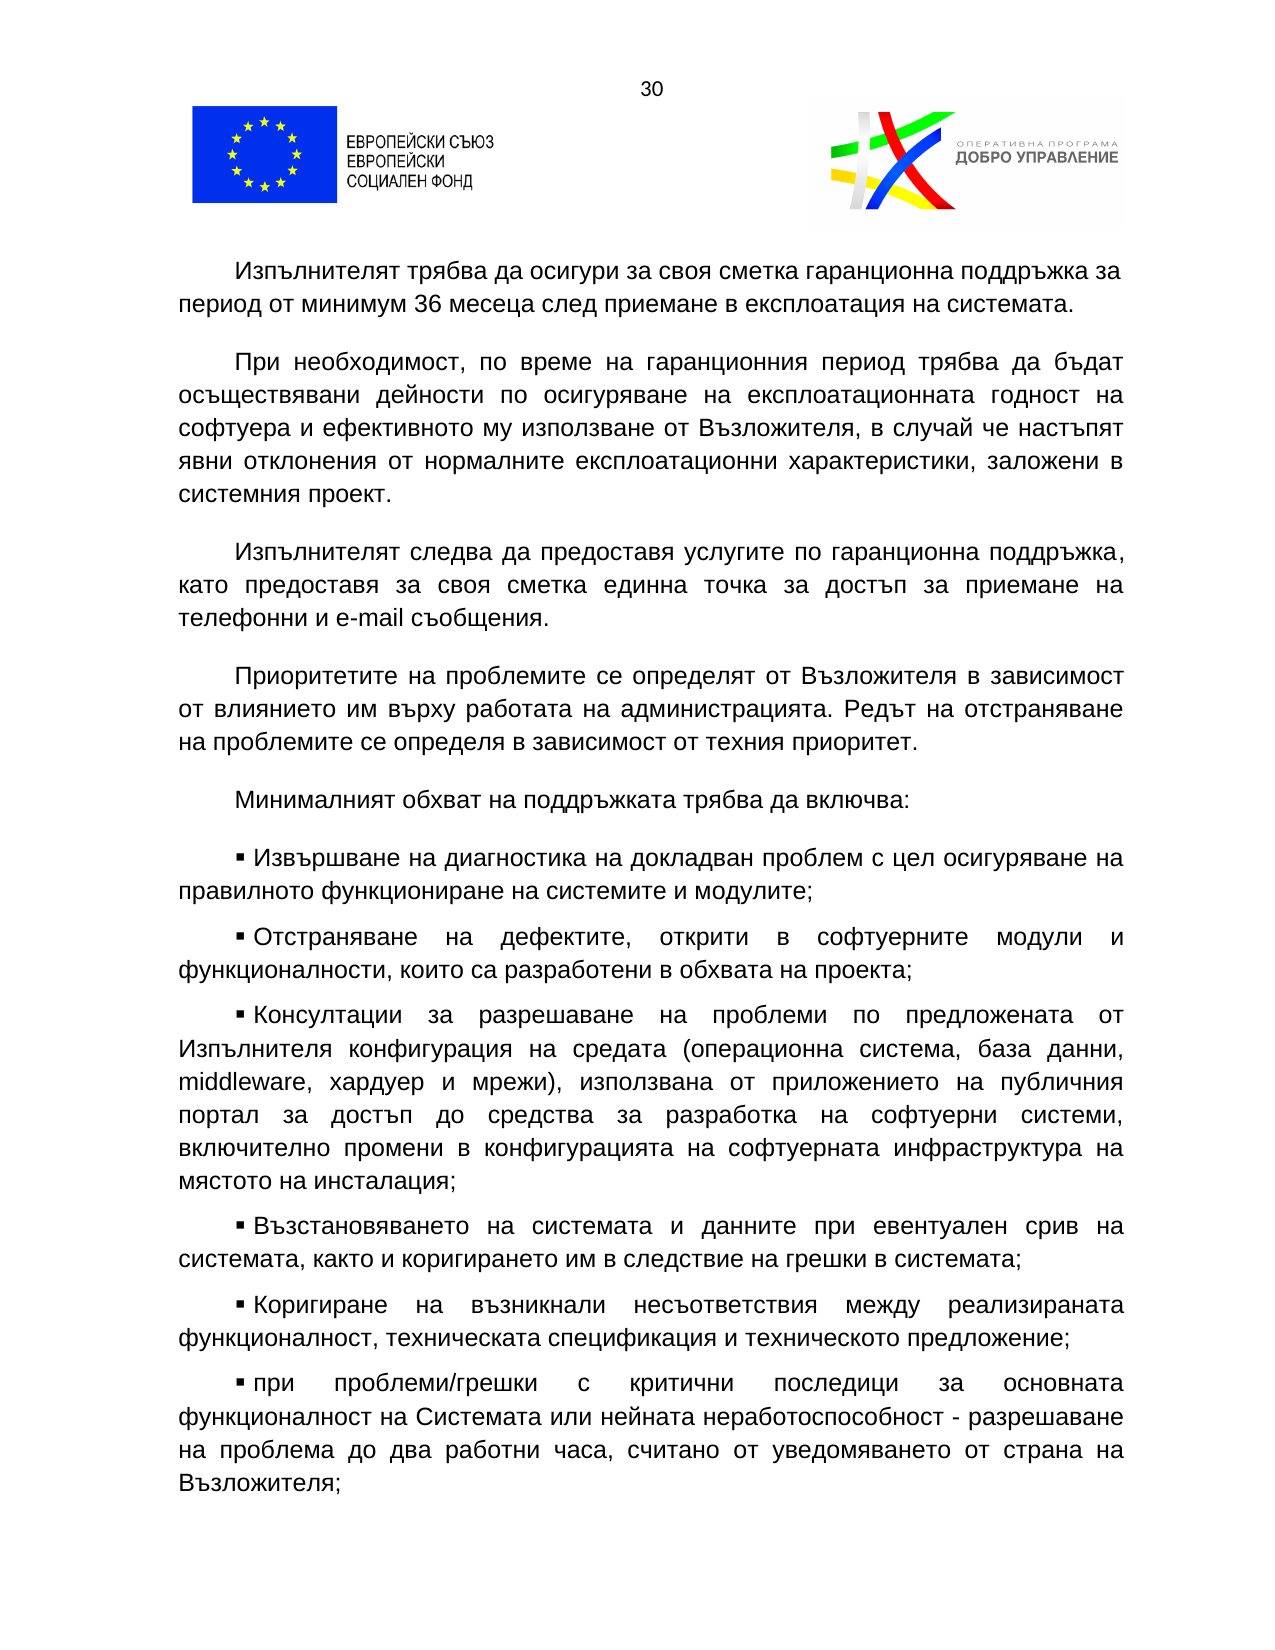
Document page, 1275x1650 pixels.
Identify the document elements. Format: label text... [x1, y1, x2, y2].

text Изпълнителят трябва да осигури за своя сметка гаранционна поддръжка за период от минимум 36 месеца след приемане в експлоатация на системата. [178, 256, 1125, 318]
text Изпълнителят следва да предоставя услугите по гаранционна поддръжка, като предоставя за своя сметка единна точка за достъп за приемане на телефонни и e-mail съобщения. [178, 537, 1125, 632]
list Коригиране на възникнали несъответствия между реализираната функционалност, техническата спецификация и техническото предложение; [178, 1290, 1125, 1352]
list Отстраняване на дефектите, открити в софтуерните модули и функционалности, които са разработени в обхвата на проекта; [178, 922, 1125, 984]
text При необходимост, по време на гаранционния период трябва да бъдат осъществявани дейности по осигуряване на експлоатационната годност на софтуера и ефективното му използване от Възложителя, в случай че настъпят явни отклонения от нормалните експлоатационни характеристики, заложени в системния проект. [178, 347, 1125, 508]
list Извършване на диагностика на докладван проблем с цел осигуряване на правилното функциониране на системите и модулите; [178, 843, 1125, 905]
list Възстановяването на системата и данните при евентуален срив на системата, както и коригирането им в следствие на грешки в системата; [178, 1211, 1125, 1273]
list при проблеми/грешки с критични последици за основната функционалност на Системата или нейната неработоспособност - разрешаване на проблема до два работни часа, считано от уведомяването от страна на Възложителя; [178, 1368, 1125, 1496]
text Приоритетите на проблемите се определят от Възложителя в зависимост от влиянието им върху работата на администрацията. Редът на отстраняване на проблемите се определя в зависимост от техния приоритет. [178, 661, 1125, 756]
text Минималният обхват на поддръжката трябва да включва: [178, 785, 1125, 814]
list Консултации за разрешаване на проблеми по предложената от Изпълнителя конфигурация на средата (операционна система, база данни, middleware, хардуер и мрежи), използвана от приложението на публичния портал за достъп до средства за разработка на софтуерни системи, включително промени в конфигурацията на софтуерната инфраструктура на мястото на инсталация; [178, 1000, 1125, 1194]
